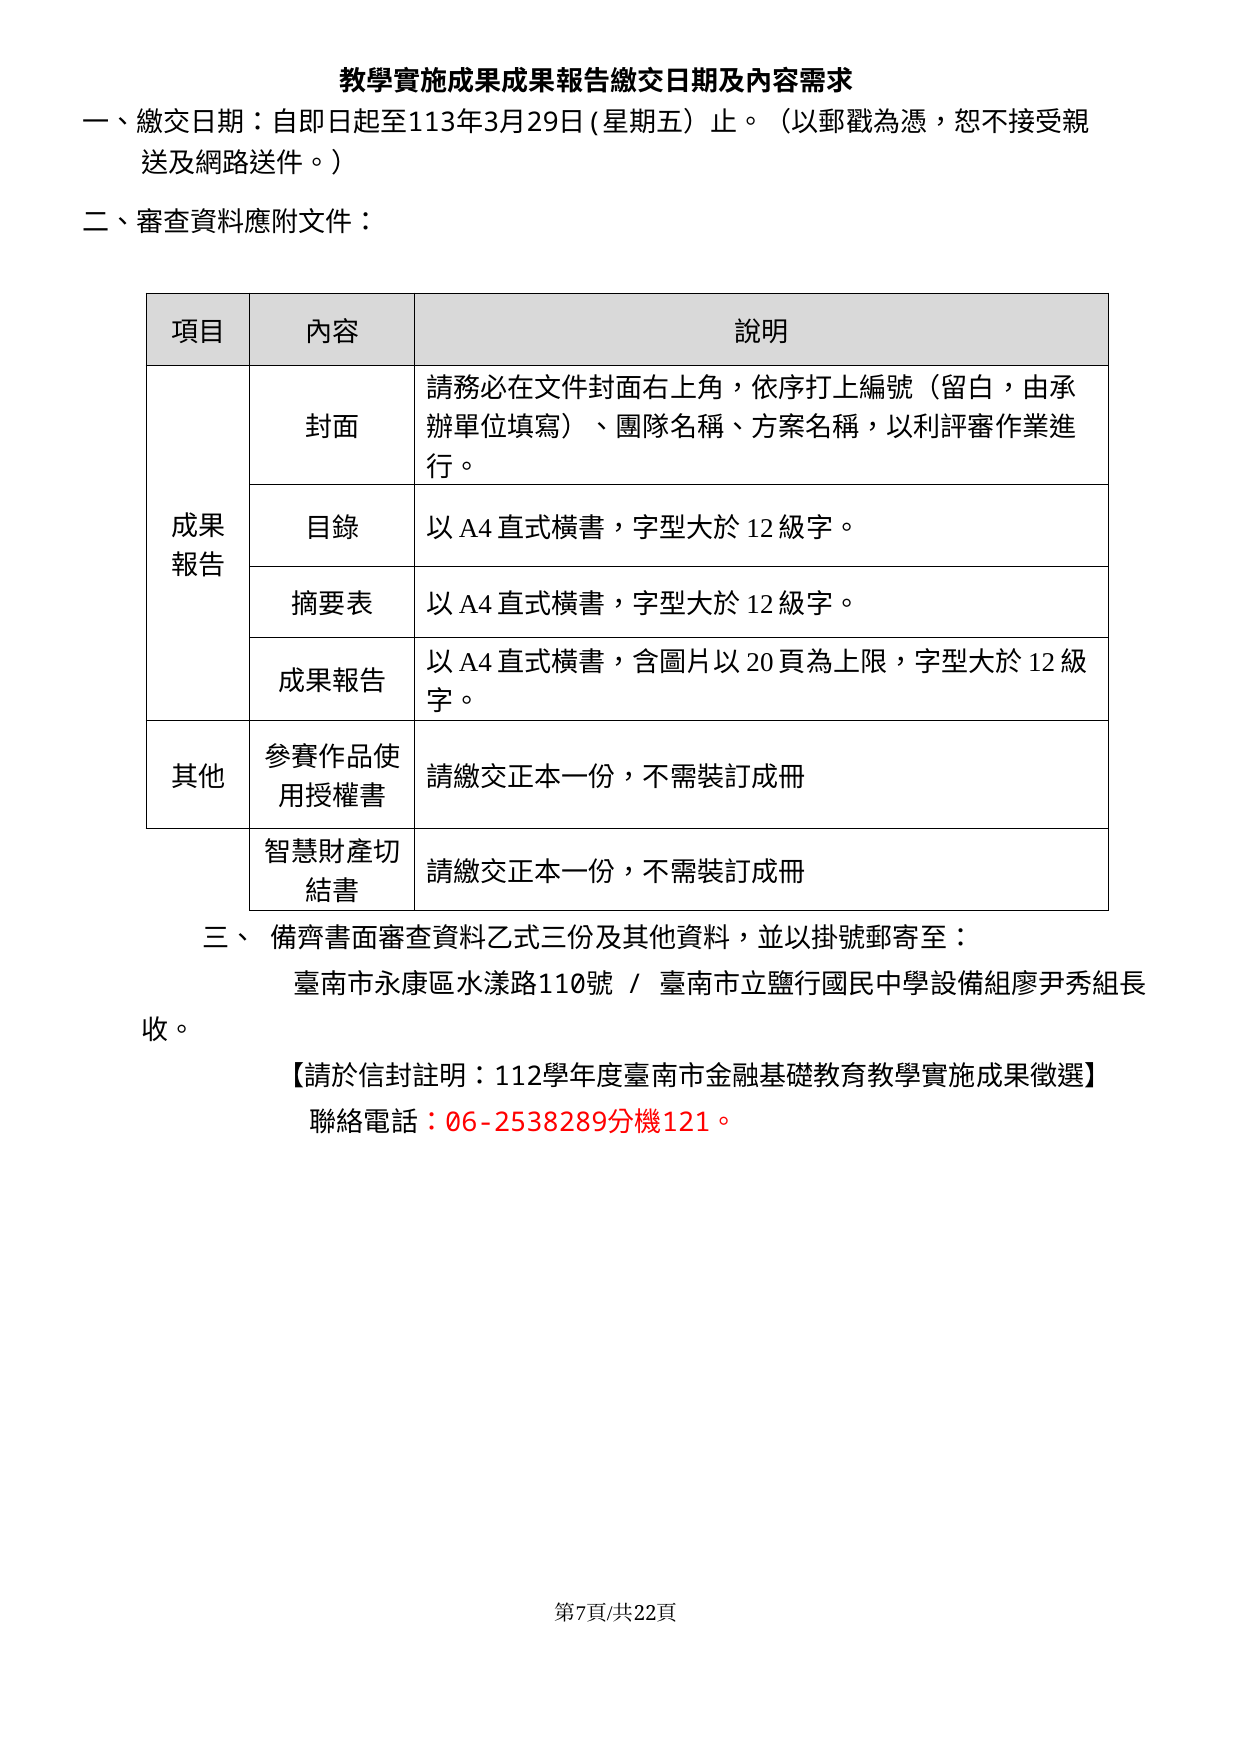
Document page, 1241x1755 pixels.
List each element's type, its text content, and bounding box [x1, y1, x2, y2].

table_cell 封面 [250, 366, 414, 484]
table_cell 以A4直式橫書，字型大於12級字。 [415, 485, 1108, 566]
table_cell 以A4直式橫書，含圖片以20頁為上限，字型大於12級字。 [415, 638, 1108, 720]
table_cell 請繳交正本一份，不需裝訂成冊 [415, 721, 1108, 827]
table_cell 成果 報告 [147, 366, 249, 720]
table_cell 請務必在文件封面右上角，依序打上編號（留白，由承辦單位填寫）、團隊名稱、方案名稱，以利評審作業進行。 [415, 366, 1108, 484]
text 教學實施成果成果報告繳交日期及內容需求 [82, 59, 1111, 98]
text 臺南市永康區水漾路110號 / 臺南市立鹽行國民中學設備組廖尹秀組長收。 [82, 957, 1171, 1049]
table_cell 成果報告 [250, 638, 414, 720]
table_cell 請繳交正本一份，不需裝訂成冊 [415, 829, 1108, 910]
text 一、繳交日期：自即日起至113年3月29日(星期五）止。（以郵戳為憑，恕不接受親送及網路送件。） [82, 98, 1110, 181]
text 三、 備齊書面審查資料乙式三份及其他資料，並以掛號郵寄至： [82, 911, 1171, 957]
table_cell 目錄 [250, 485, 414, 566]
table_header 內容 [250, 294, 414, 365]
table_cell 參賽作品使用授權書 [250, 721, 414, 827]
table_cell 摘要表 [250, 567, 414, 637]
text 二、審查資料應附文件： [82, 200, 1111, 239]
text 聯絡電話：06-2538289分機121。 [82, 1094, 1171, 1140]
table_cell 以A4直式橫書，字型大於12級字。 [415, 567, 1108, 637]
table_cell 智慧財產切結書 [250, 829, 414, 910]
table_cell 其他 [147, 721, 249, 827]
table_header 項目 [147, 294, 249, 365]
table_header 說明 [415, 294, 1108, 365]
text 【請於信封註明：112學年度臺南市金融基礎教育教學實施成果徵選】 [82, 1049, 1171, 1094]
